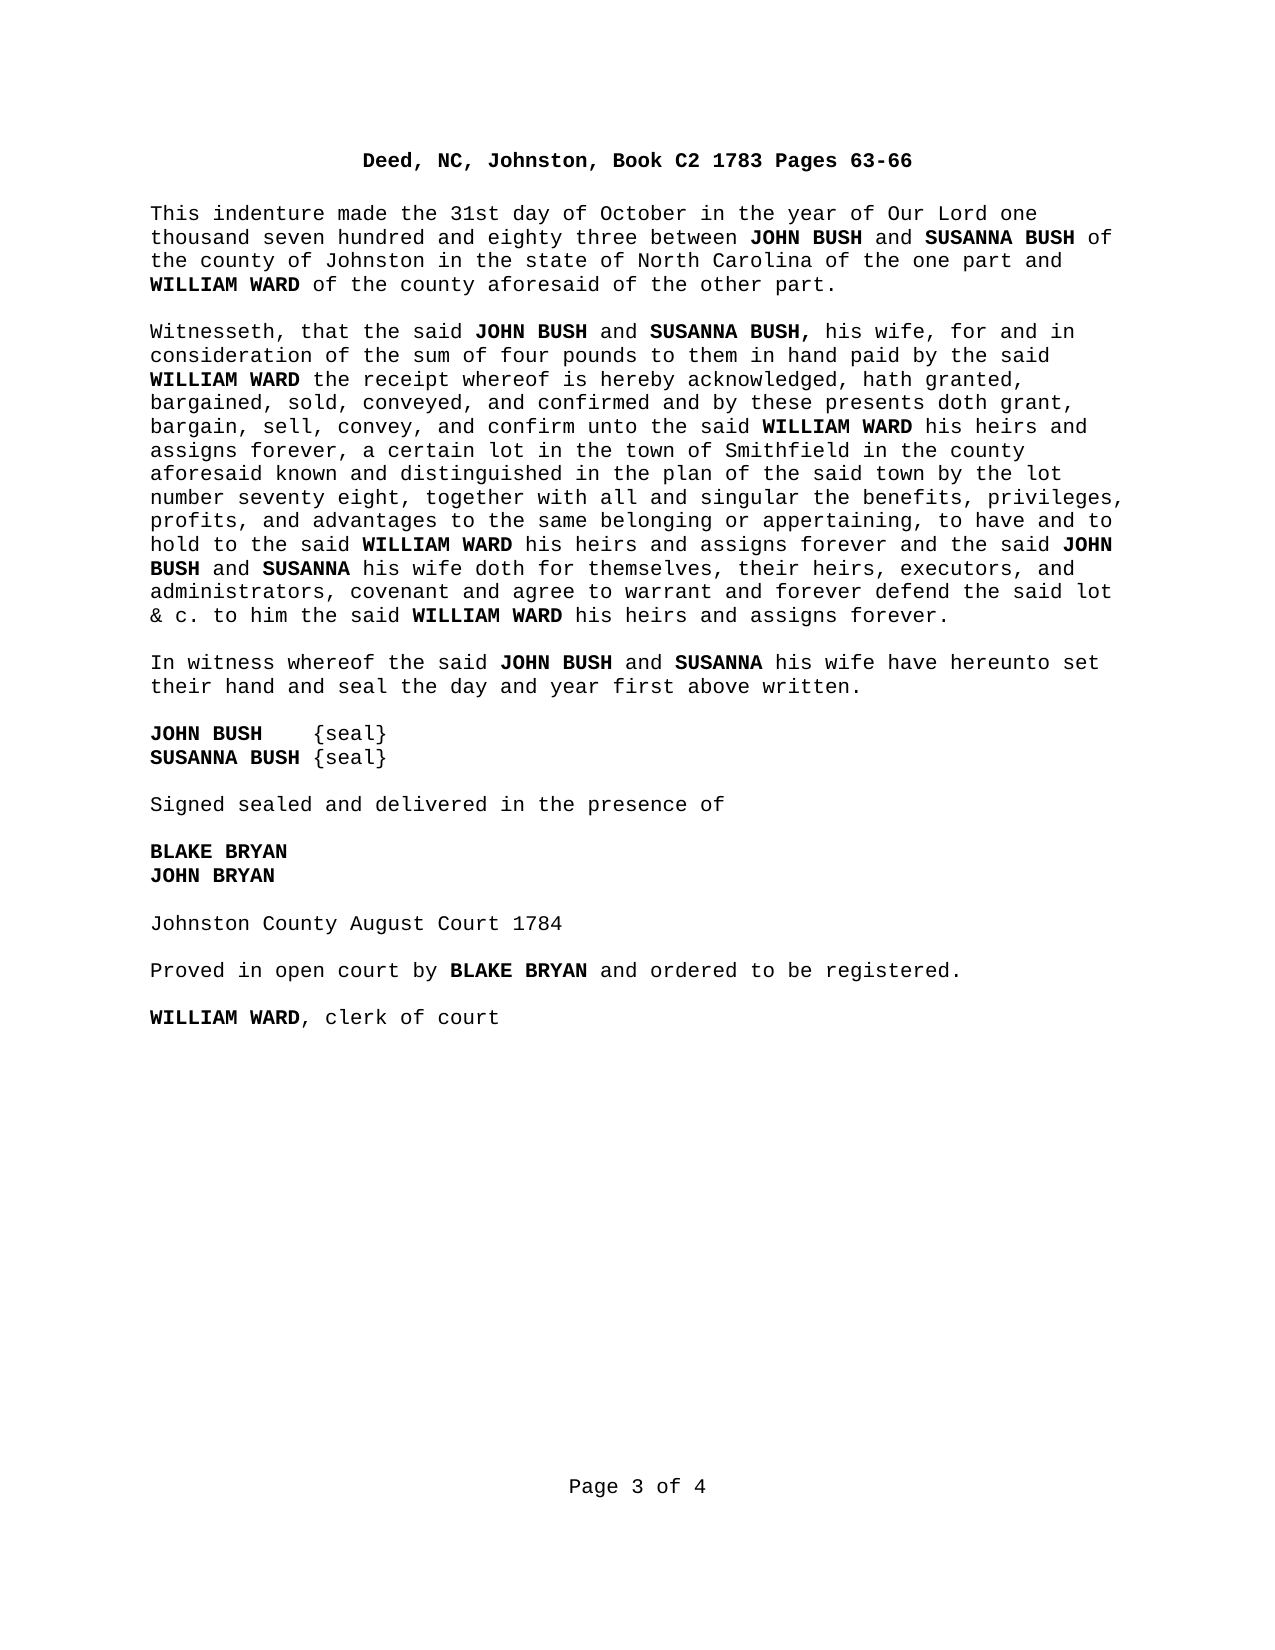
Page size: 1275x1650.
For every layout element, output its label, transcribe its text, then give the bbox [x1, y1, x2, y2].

text William Ward, clerk of court [150, 1007, 1125, 1031]
text Johnston County August Court 1784 [150, 912, 1125, 936]
text Susanna Bush {seal} [150, 747, 1125, 771]
text Witnesseth, that the said John Bush and Susanna Bush, his wife, for and in consideration of the sum of four pounds to them in hand paid by the said William Ward the receipt whereof is hereby acknowledged, hath granted, bargained, sold, conveyed, and confirmed and by these presents doth grant, bargain, sell, convey, and confirm unto the said William Ward his heirs and assigns forever, a certain lot in the town of Smithfield in the county aforesaid known and distinguished in the plan of the said town by the lot number seventy eight, together with all and singular the benefits, privileges, profits, and advantages to the same belonging or appertaining, to have and to hold to the said William Ward his heirs and assigns forever and the said John Bush and Susanna his wife doth for themselves, their heirs, executors, and administrators, covenant and agree to warrant and forever defend the said lot & c. to him the said William Ward his heirs and assigns forever. [150, 321, 1125, 629]
text Proved in open court by Blake Bryan and ordered to be registered. [150, 960, 1125, 983]
text Signed sealed and delivered in the presence of [150, 794, 1125, 818]
text This indenture made the 31st day of October in the year of Our Lord one thousand seven hundred and eighty three between John Bush and Susanna Bush of the county of Johnston in the state of North Carolina of the one part and William Ward of the county aforesaid of the other part. [150, 203, 1125, 298]
text John Bryan [150, 865, 1125, 889]
text In witness whereof the said John Bush and Susanna his wife have hereunto set their hand and seal the day and year first above written. [150, 652, 1125, 700]
text John Bush {seal} [150, 723, 1125, 747]
text Blake Bryan [150, 842, 1125, 865]
